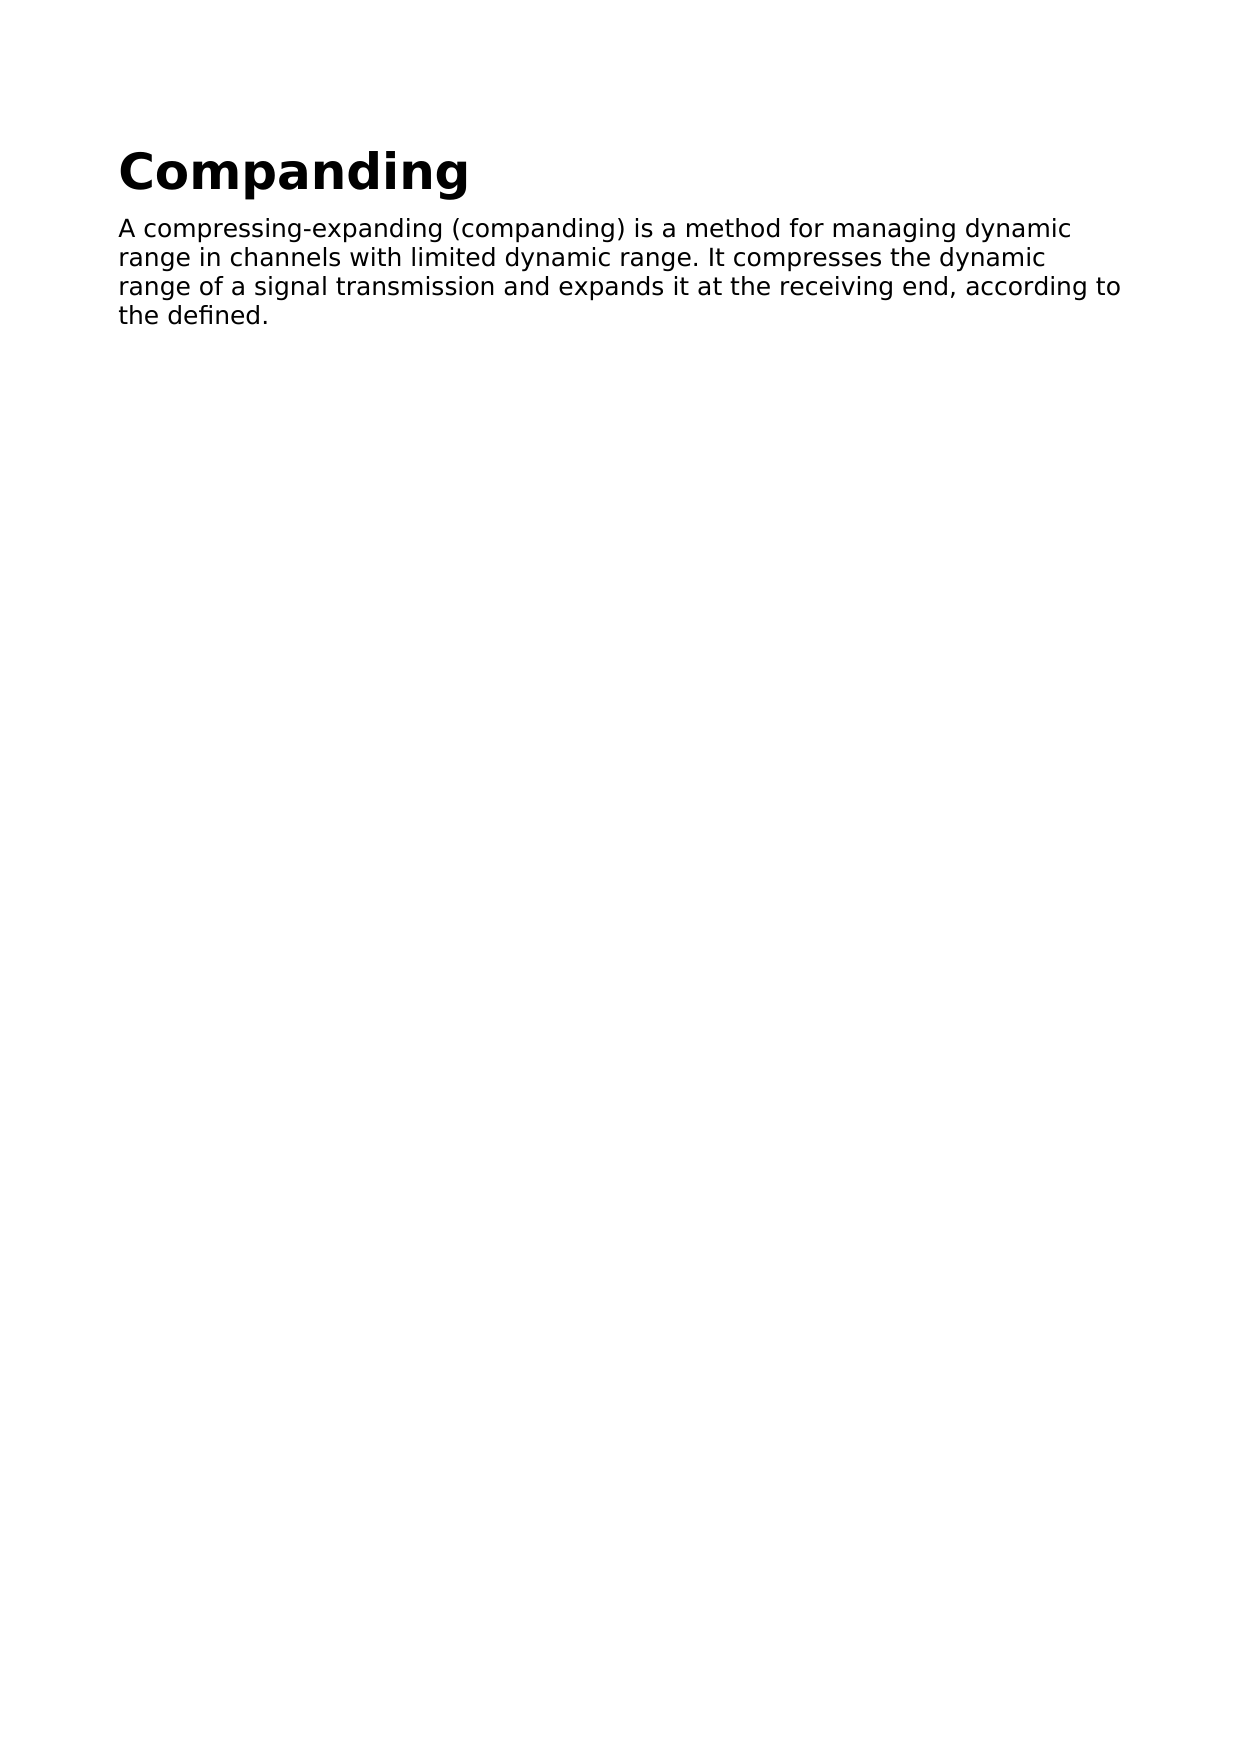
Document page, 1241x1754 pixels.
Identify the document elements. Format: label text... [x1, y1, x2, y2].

text A compressing-expanding (companding) is a method for managing dynamic range in channels with limited dynamic range. It compresses the dynamic range of a signal transmission and expands it at the receiving end, according to the defined. [118, 214, 1122, 331]
subtitle Companding [118, 143, 1122, 201]
